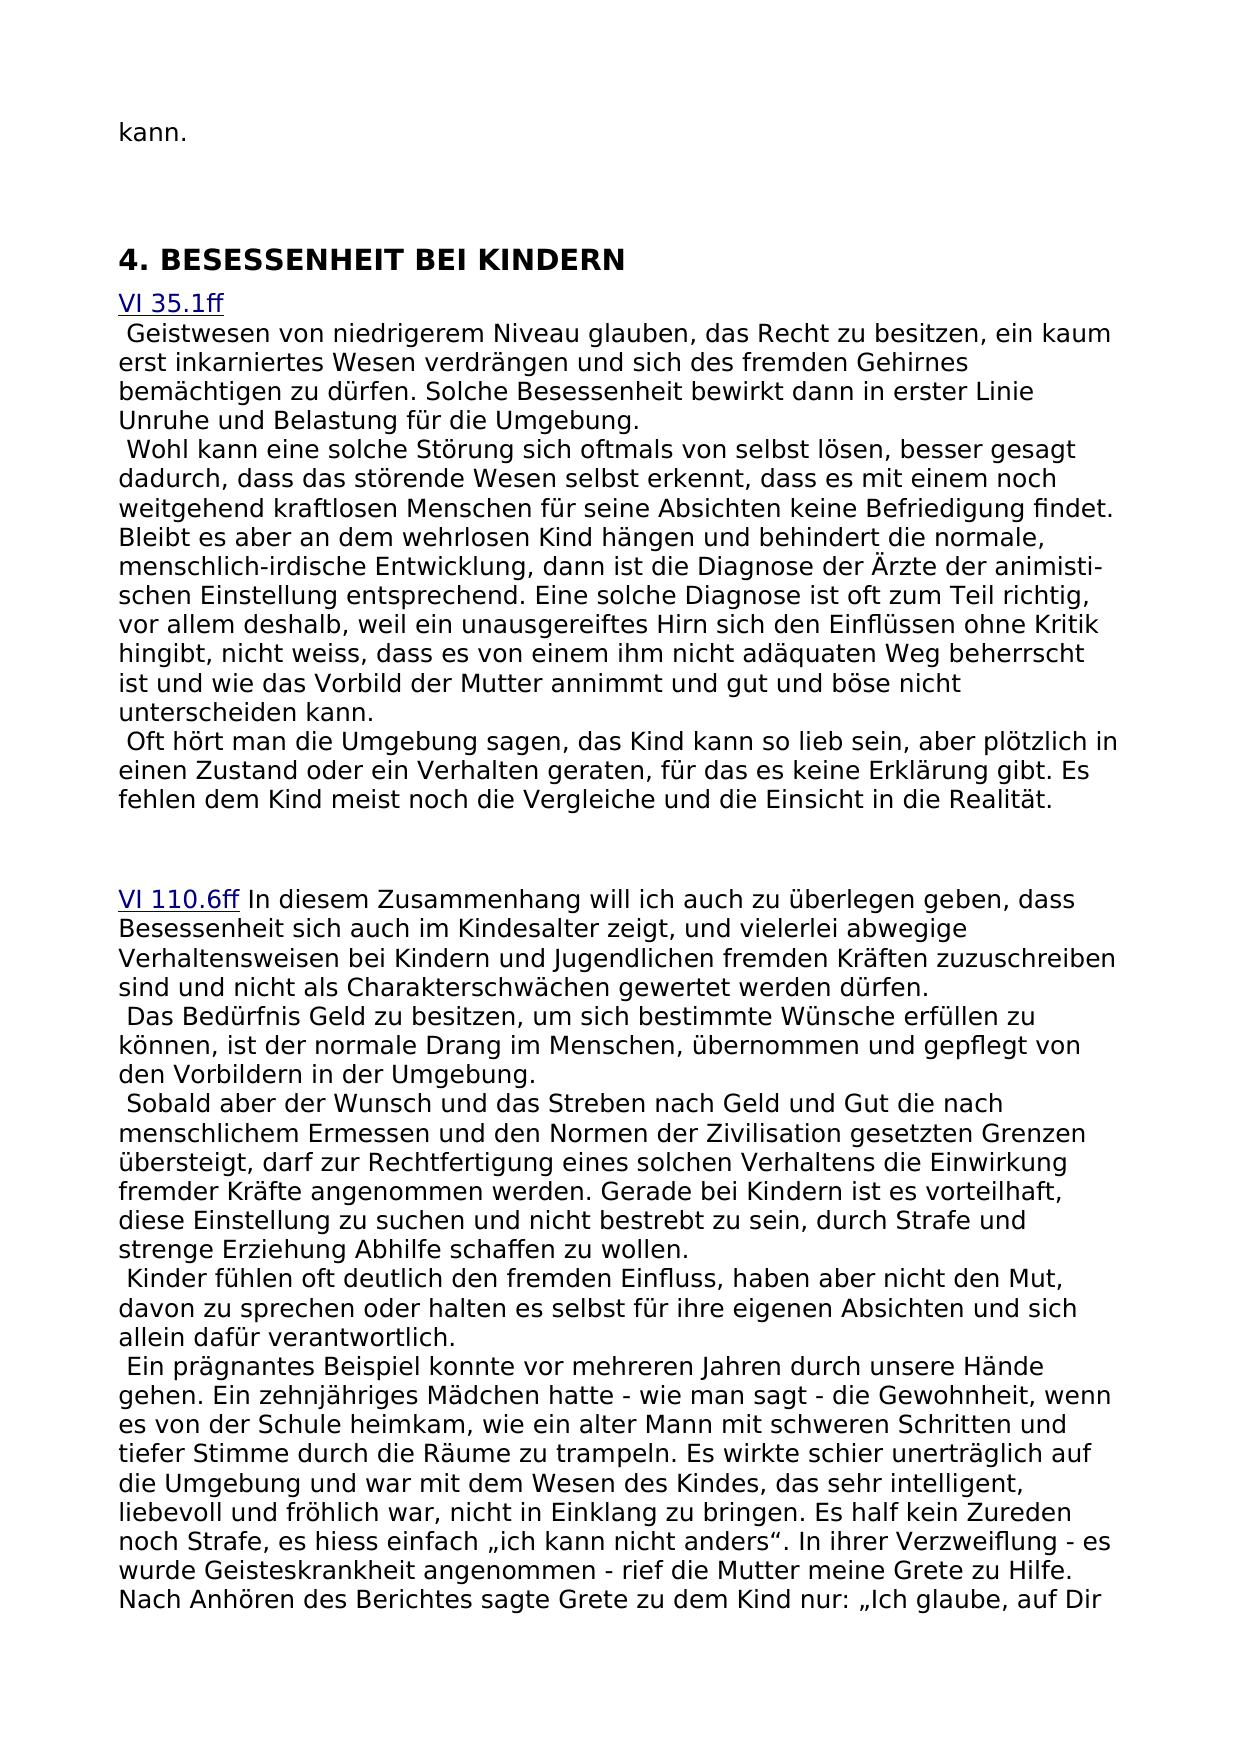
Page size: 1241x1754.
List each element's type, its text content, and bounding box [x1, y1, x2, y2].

subtitle 4. BESESSENHEIT BEI KINDERN [118, 243, 1122, 277]
text kann. [118, 118, 1122, 206]
text VI 35.1ff Geistwesen von niedrigerem Ni­veau glauben, das Recht zu besitzen, ein kaum erst inkarniertes Wesen verdrängen und sich des frem­den Gehirnes bemächtigen zu dür­fen. Solche Besessen­heit bewirkt dann in erster Linie Unruhe und Belastung für die Umgebung. Wohl kann eine solche Störung sich oftmals von selbst lösen, besser gesagt da­durch, dass das störende Wesen selbst erkennt, dass es mit einem noch weitgehend kraft­losen Menschen für seine Absichten keine Befriedigung findet. Bleibt es aber an dem wehrlosen Kind hängen und behindert die normale, menschlich-irdische Ent­wicklung, dann ist die Diagnose der Ärzte der animisti­schen Einstellung ent­spre­chend. Eine solche Diagnose ist oft zum Teil richtig, vor allem deshalb, weil ein unaus­gereif­tes Hirn sich den Einflüssen ohne Kritik hingibt, nicht weiss, dass es von einem ihm nicht adäquaten Weg be­herrscht ist und wie das Vorbild der Mutter annimmt und gut und böse nicht unterscheiden kann. Oft hört man die Umgebung sagen, das Kind kann so lieb sein, aber plötzlich in einen Zustand oder ein Ver­hal­ten geraten, für das es keine Erklärung gibt. Es feh­len dem Kind meist noch die Vergleiche und die Ein­sicht in die Realität. [118, 289, 1122, 873]
text VI 110.6ff In diesem Zusammenhang will ich auch zu überlegen ge­ben, dass Besessenheit sich auch im Kindesal­ter zeigt, und vielerlei abwegige Verhaltensweisen bei Kindern und Jugendlichen fremden Kräften zuzuschreiben sind und nicht als Charakter­schwä­chen gewertet werden dürfen. Das Bedürfnis Geld zu besitzen, um sich bestimmte Wün­sche erfüllen zu können, ist der normale Drang im Men­schen, übernommen und gepflegt von den Vorbil­dern in der Umgebung. Sobald aber der Wunsch und das Streben nach Geld und Gut die nach menschlichem Ermessen und den Normen der Zivilisation gesetzten Grenzen übersteigt, darf zur Rechtfertigung eines solchen Verhaltens die Einwirkung fremder Kräfte angenommen werden. Gerade bei Kin­dern ist es vorteil­haft, diese Einstellung zu suchen und nicht bestrebt zu sein, durch Strafe und strenge Erzie­hung Abhilfe schaffen zu wollen. Kinder fühlen oft deutlich den fremden Einfluss, haben aber nicht den Mut, davon zu sprechen oder halten es selbst für ihre eigenen Absichten und sich allein da­für verantwortlich. Ein prägnantes Beispiel konnte vor mehreren Jahren durch unsere Hände gehen. Ein zehnjähriges Mädchen hatte - wie man sagt - die Gewohnheit, wenn es von der Schu­le heimkam, wie ein alter Mann mit schweren Schrit­ten und tiefer Stimme durch die Räume zu tram­peln. Es wirkte schier unerträglich auf die Umgebung und war mit dem Wesen des Kindes, das sehr intelli­gent, liebevoll und fröhlich war, nicht in Ein­klang zu bringen. Es half kein Zureden noch Strafe, es hiess ein­fach „ich kann nicht anders“. In ihrer Verzweiflung - es wurde Gei­steskrankheit angenommen - rief die Mutter meine Grete zu Hilfe. Nach Anhören des Berichtes sagte Grete zu dem Kind nur: „Ich glaube, auf Dir [118, 885, 1122, 1614]
